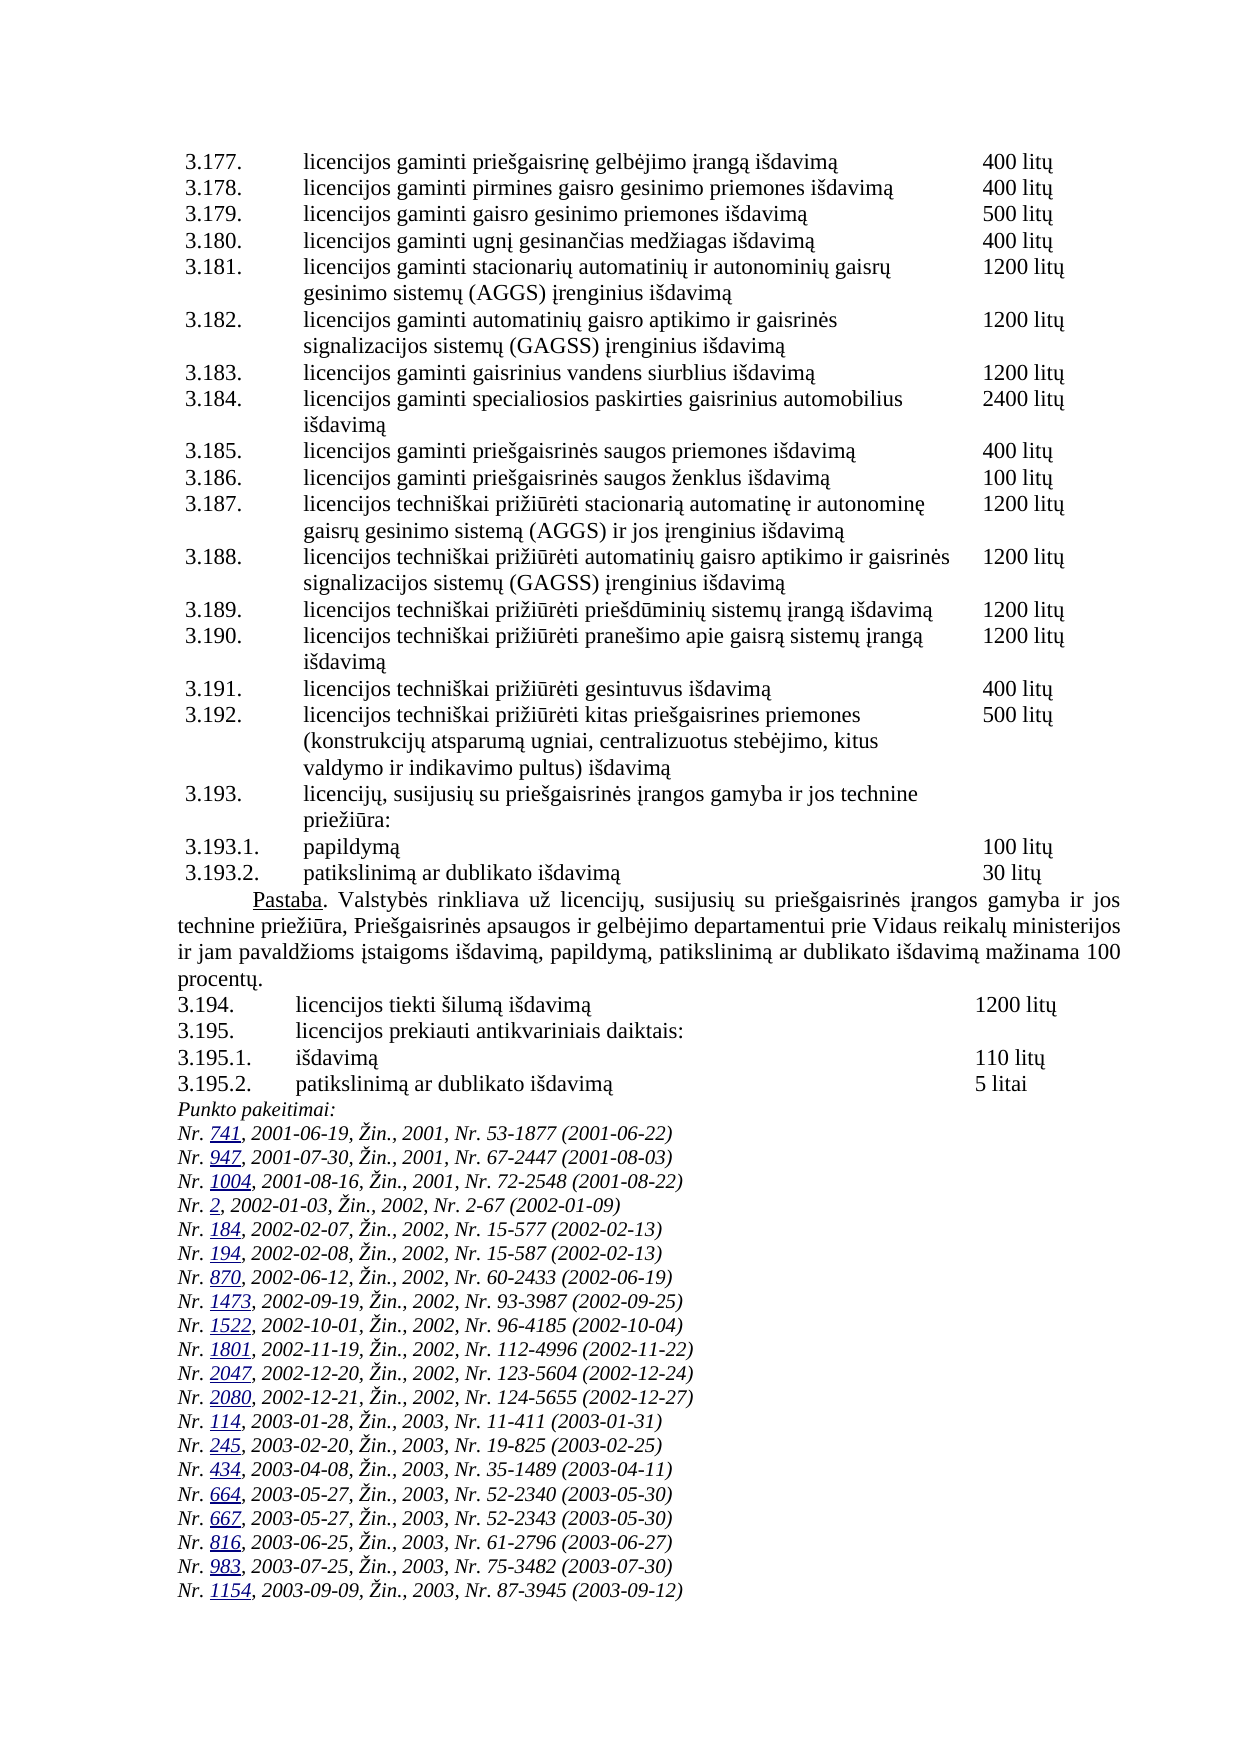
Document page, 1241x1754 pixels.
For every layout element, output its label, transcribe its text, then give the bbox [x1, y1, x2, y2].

text Nr. 2, 2002-01-03, Žin., 2002, Nr. 2-67 (2002-01-09) [177, 1193, 1122, 1217]
table_cell 30 litų [971, 859, 1144, 886]
table_cell licencijos gaminti priešgaisrinės saugos ženklus išdavimą [292, 464, 971, 490]
table_cell 3.190. [174, 622, 292, 675]
text Nr. 1522, 2002-10-01, Žin., 2002, Nr. 96-4185 (2002-10-04) [177, 1313, 1122, 1337]
table_cell licencijos techniškai prižiūrėti stacionarią automatinę ir autonominę gaisrų gesinimo sistemą (AGGS) ir jos įrenginius išdavimą [292, 490, 971, 543]
table_cell licencijos techniškai prižiūrėti kitas priešgaisrines priemones (konstrukcijų atsparumą ugniai, centralizuotus stebėjimo, kitus valdymo ir indikavimo pultus) išdavimą [292, 701, 971, 780]
table_cell licencijos gaminti gaisrinius vandens siurblius išdavimą [292, 359, 971, 385]
table_cell 3.181. [174, 253, 292, 306]
text Pastaba. Valstybės rinkliava už licencijų, susijusių su priešgaisrinės įrangos gamyba ir jos technine priežiūra, Priešgaisrinės apsaugos ir gelbėjimo departamentui prie Vidaus reikalų ministerijos ir jam pavaldžioms įstaigoms išdavimą, papildymą, patikslinimą ar dublikato išdavimą mažinama 100 procentų. [177, 886, 1122, 991]
table_cell 3.183. [174, 359, 292, 385]
table_cell licencijos gaminti pirmines gaisro gesinimo priemones išdavimą [292, 174, 971, 200]
text Nr. 667, 2003-05-27, Žin., 2003, Nr. 52-2343 (2003-05-30) [177, 1506, 1122, 1529]
text Nr. 184, 2002-02-07, Žin., 2002, Nr. 15-577 (2002-02-13) [177, 1217, 1122, 1241]
table_cell licencijos gaminti priešgaisrinės saugos priemones išdavimą [292, 438, 971, 464]
table_cell 3.187. [174, 490, 292, 543]
text Nr. 983, 2003-07-25, Žin., 2003, Nr. 75-3482 (2003-07-30) [177, 1554, 1122, 1578]
table_cell papildymą [292, 833, 971, 859]
text Nr. 194, 2002-02-08, Žin., 2002, Nr. 15-587 (2002-02-13) [177, 1241, 1122, 1265]
table_cell 3.179. [174, 200, 292, 227]
table_cell [971, 780, 1144, 833]
table_cell 400 litų [971, 174, 1144, 200]
table_cell 500 litų [971, 701, 1144, 780]
text Nr. 741, 2001-06-19, Žin., 2001, Nr. 53-1877 (2001-06-22) [177, 1121, 1122, 1144]
table_cell 100 litų [971, 464, 1144, 490]
table_cell 3.188. [174, 543, 292, 596]
text Nr. 114, 2003-01-28, Žin., 2003, Nr. 11-411 (2003-01-31) [177, 1409, 1122, 1433]
table_cell patikslinimą ar dublikato išdavimą [292, 859, 971, 886]
table_cell licencijos techniškai prižiūrėti gesintuvus išdavimą [292, 675, 971, 701]
text 3.195.2. patikslinimą ar dublikato išdavimą 5 litai [177, 1070, 1122, 1096]
table_cell 1200 litų [971, 622, 1144, 675]
table_cell licencijos gaminti stacionarių automatinių ir autonominių gaisrų gesinimo sistemų (AGGS) įrenginius išdavimą [292, 253, 971, 306]
table_cell 1200 litų [971, 253, 1144, 306]
table_cell 500 litų [971, 200, 1144, 227]
text 3.195.1. išdavimą 110 litų [177, 1044, 1122, 1070]
text Nr. 1801, 2002-11-19, Žin., 2002, Nr. 112-4996 (2002-11-22) [177, 1337, 1122, 1361]
text Nr. 664, 2003-05-27, Žin., 2003, Nr. 52-2340 (2003-05-30) [177, 1481, 1122, 1506]
table_cell 1200 litų [971, 306, 1144, 358]
text Nr. 2080, 2002-12-21, Žin., 2002, Nr. 124-5655 (2002-12-27) [177, 1385, 1122, 1409]
table_cell 3.193.1. [174, 833, 292, 859]
table_cell 2400 litų [971, 385, 1144, 438]
table_cell 3.182. [174, 306, 292, 358]
table_cell 1200 litų [971, 596, 1144, 622]
table_cell 1200 litų [971, 543, 1144, 596]
table_cell licencijos gaminti ugnį gesinančias medžiagas išdavimą [292, 227, 971, 253]
table_cell licencijos gaminti gaisro gesinimo priemones išdavimą [292, 200, 971, 227]
table_cell 3.177. [174, 148, 292, 174]
text Nr. 2047, 2002-12-20, Žin., 2002, Nr. 123-5604 (2002-12-24) [177, 1361, 1122, 1385]
table_cell licencijos gaminti automatinių gaisro aptikimo ir gaisrinės signalizacijos sistemų (GAGSS) įrenginius išdavimą [292, 306, 971, 358]
table_cell licencijos gaminti specialiosios paskirties gaisrinius automobilius išdavimą [292, 385, 971, 438]
table_cell 400 litų [971, 227, 1144, 253]
text Nr. 1154, 2003-09-09, Žin., 2003, Nr. 87-3945 (2003-09-12) [177, 1578, 1122, 1602]
table_cell 3.185. [174, 438, 292, 464]
table_cell 1200 litų [971, 359, 1144, 385]
text 3.195. licencijos prekiauti antikvariniais daiktais: [177, 1017, 1122, 1044]
table_cell 3.193.2. [174, 859, 292, 886]
table_cell 3.189. [174, 596, 292, 622]
table_cell 3.184. [174, 385, 292, 438]
table_cell 400 litų [971, 675, 1144, 701]
table_cell 3.186. [174, 464, 292, 490]
table_cell 3.178. [174, 174, 292, 200]
text Nr. 434, 2003-04-08, Žin., 2003, Nr. 35-1489 (2003-04-11) [177, 1457, 1122, 1481]
table_cell 3.191. [174, 675, 292, 701]
text 3.194. licencijos tiekti šilumą išdavimą 1200 litų [177, 991, 1122, 1017]
table_cell 100 litų [971, 833, 1144, 859]
text Nr. 1473, 2002-09-19, Žin., 2002, Nr. 93-3987 (2002-09-25) [177, 1289, 1122, 1313]
table_cell 3.193. [174, 780, 292, 833]
table_cell 3.192. [174, 701, 292, 780]
table_cell licencijų, susijusių su priešgaisrinės įrangos gamyba ir jos technine priežiūra: [292, 780, 971, 833]
table_cell licencijos techniškai prižiūrėti priešdūminių sistemų įrangą išdavimą [292, 596, 971, 622]
table_cell licencijos techniškai prižiūrėti automatinių gaisro aptikimo ir gaisrinės signalizacijos sistemų (GAGSS) įrenginius išdavimą [292, 543, 971, 596]
text Nr. 1004, 2001-08-16, Žin., 2001, Nr. 72-2548 (2001-08-22) [177, 1169, 1122, 1193]
table_cell 400 litų [971, 438, 1144, 464]
table_cell 1200 litų [971, 490, 1144, 543]
table_cell licencijos techniškai prižiūrėti pranešimo apie gaisrą sistemų įrangą išdavimą [292, 622, 971, 675]
text Nr. 947, 2001-07-30, Žin., 2001, Nr. 67-2447 (2001-08-03) [177, 1144, 1122, 1169]
text Punkto pakeitimai: [177, 1096, 1122, 1121]
table_cell 400 litų [971, 148, 1144, 174]
text Nr. 245, 2003-02-20, Žin., 2003, Nr. 19-825 (2003-02-25) [177, 1433, 1122, 1457]
text Nr. 870, 2002-06-12, Žin., 2002, Nr. 60-2433 (2002-06-19) [177, 1265, 1122, 1289]
table_cell licencijos gaminti priešgaisrinę gelbėjimo įrangą išdavimą [292, 148, 971, 174]
text Nr. 816, 2003-06-25, Žin., 2003, Nr. 61-2796 (2003-06-27) [177, 1529, 1122, 1554]
table_cell 3.180. [174, 227, 292, 253]
